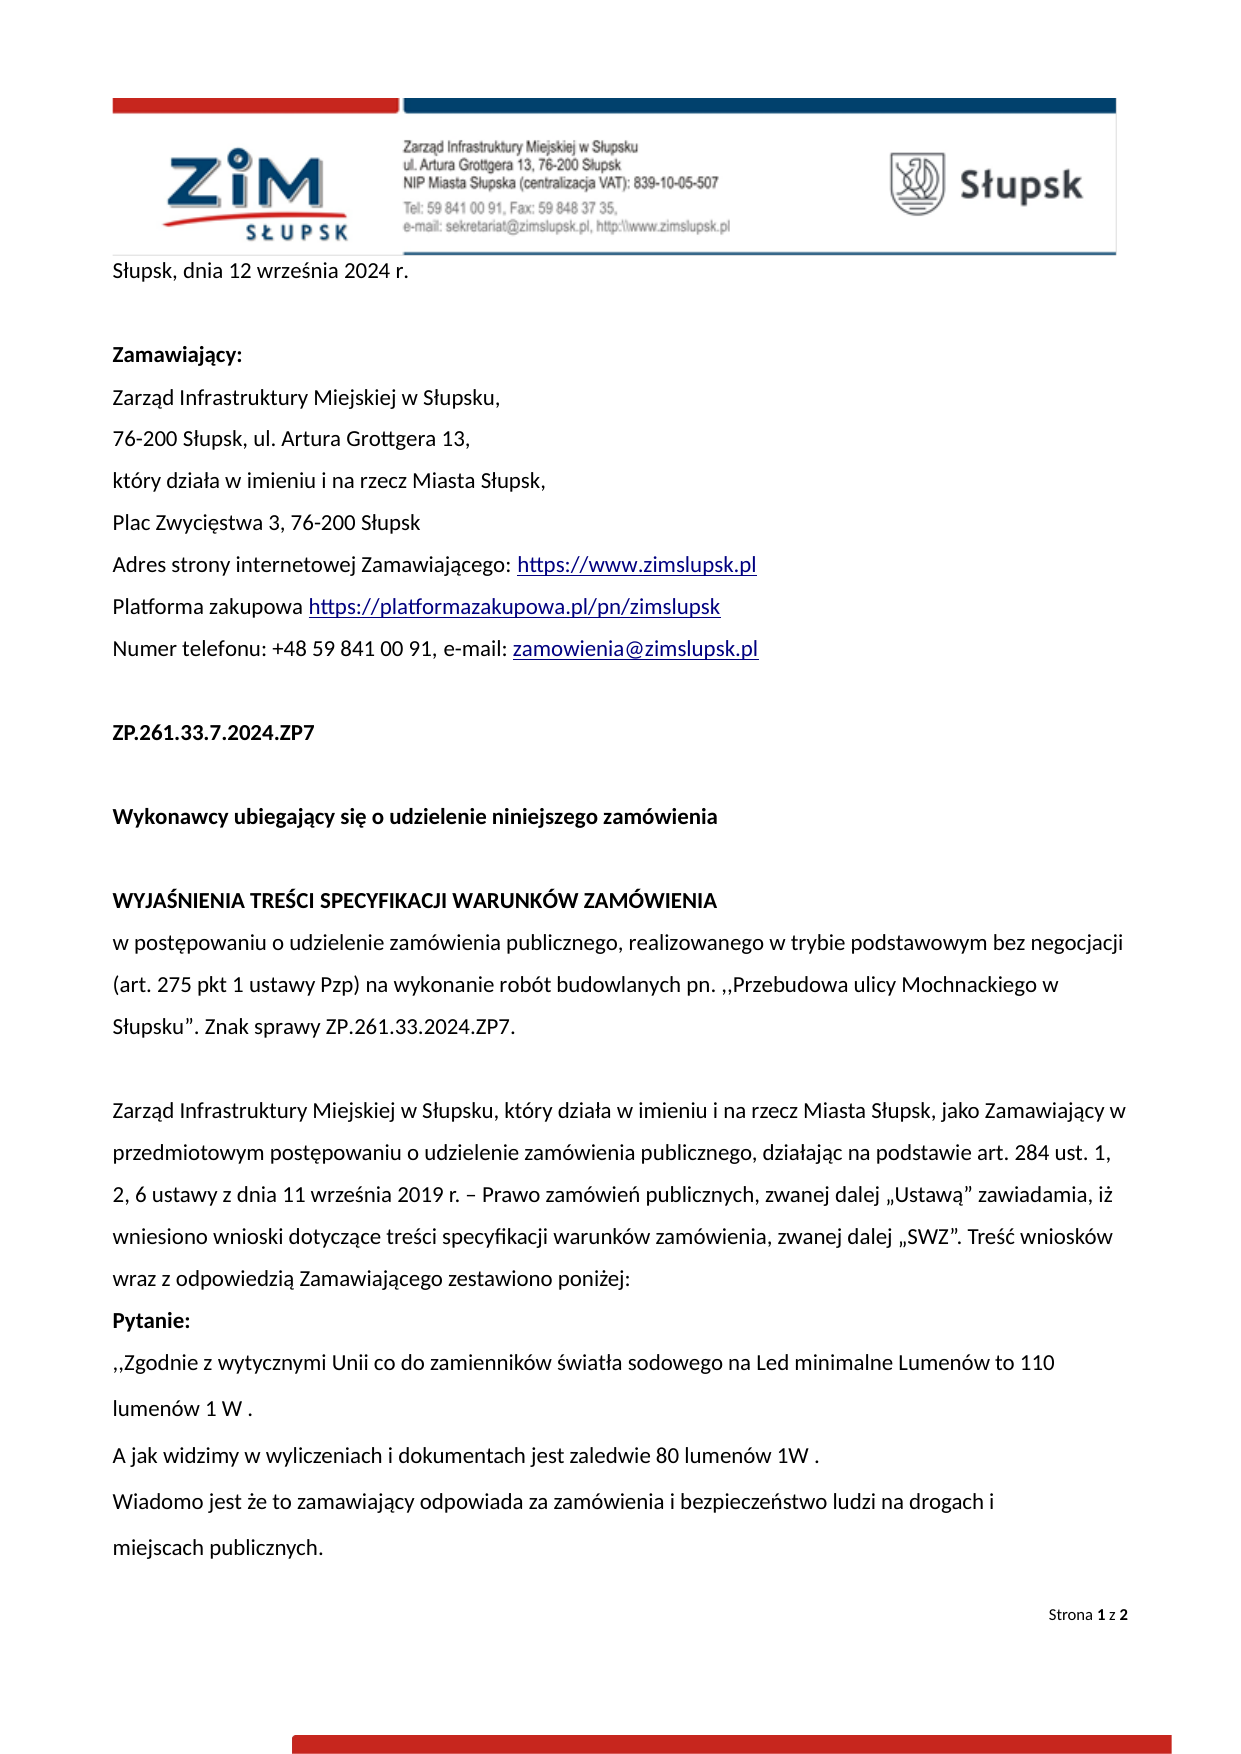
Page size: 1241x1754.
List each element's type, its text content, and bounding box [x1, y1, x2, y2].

text Numer telefonu: +48 59 841 00 91, e-mail: zamowienia@zimslupsk.pl [112, 634, 1128, 662]
text Słupsk, dnia 12 września 2024 r. [112, 257, 1128, 285]
text WYJAŚNIENIA TREŚCI SPECYFIKACJI WARUNKÓW ZAMÓWIENIA [112, 886, 1128, 914]
text Wiadomo jest że to zamawiający odpowiada za zamówienia i bezpieczeństwo ludzi na drogach i [112, 1487, 1128, 1515]
text który działa w imieniu i na rzecz Miasta Słupsk, [112, 467, 1128, 494]
text Adres strony internetowej Zamawiającego: https://www.zimslupsk.pl [112, 551, 1128, 578]
text Plac Zwycięstwa 3, 76-200 Słupsk [112, 508, 1128, 537]
text A jak widzimy w wyliczeniach i dokumentach jest zaledwie 80 lumenów 1W . [112, 1441, 1128, 1469]
text Zarząd Infrastruktury Miejskiej w Słupsku, [112, 383, 1128, 411]
text Zamawiający: [112, 341, 1128, 369]
text ZP.261.33.7.2024.ZP7 [112, 718, 1128, 746]
text miejscach publicznych. [112, 1533, 1128, 1562]
text Pytanie: [112, 1306, 1128, 1334]
text w postępowaniu o udzielenie zamówienia publicznego, realizowanego w trybie podstawowym bez negocjacji (art. 275 pkt 1 ustawy Pzp) na wykonanie robót budowlanych pn. ,,Przebudowa ulicy Mochnackiego w Słupsku”. Znak sprawy ZP.261.33.2024.ZP7. [112, 928, 1128, 1040]
text lumenów 1 W . [112, 1394, 1128, 1422]
text Zarząd Infrastruktury Miejskiej w Słupsku, który działa w imieniu i na rzecz Miasta Słupsk, jako Zamawiający w przedmiotowym postępowaniu o udzielenie zamówienia publicznego, działając na podstawie art. 284 ust. 1, 2, 6 ustawy z dnia 11 września 2019 r. – Prawo zamówień publicznych, zwanej dalej „Ustawą” zawiadamia, iż wniesiono wnioski dotyczące treści specyfikacji warunków zamówienia, zwanej dalej „SWZ”. Treść wniosków wraz z odpowiedzią Zamawiającego zestawiono poniżej: [112, 1096, 1128, 1292]
text ,,Zgodnie z wytycznymi Unii co do zamienników światła sodowego na Led minimalne Lumenów to 110 [112, 1348, 1128, 1376]
text Wykonawcy ubiegający się o udzielenie niniejszego zamówienia [112, 802, 1128, 830]
text Platforma zakupowa https://platformazakupowa.pl/pn/zimslupsk [112, 592, 1128, 621]
text 76-200 Słupsk, ul. Artura Grottgera 13, [112, 424, 1128, 453]
